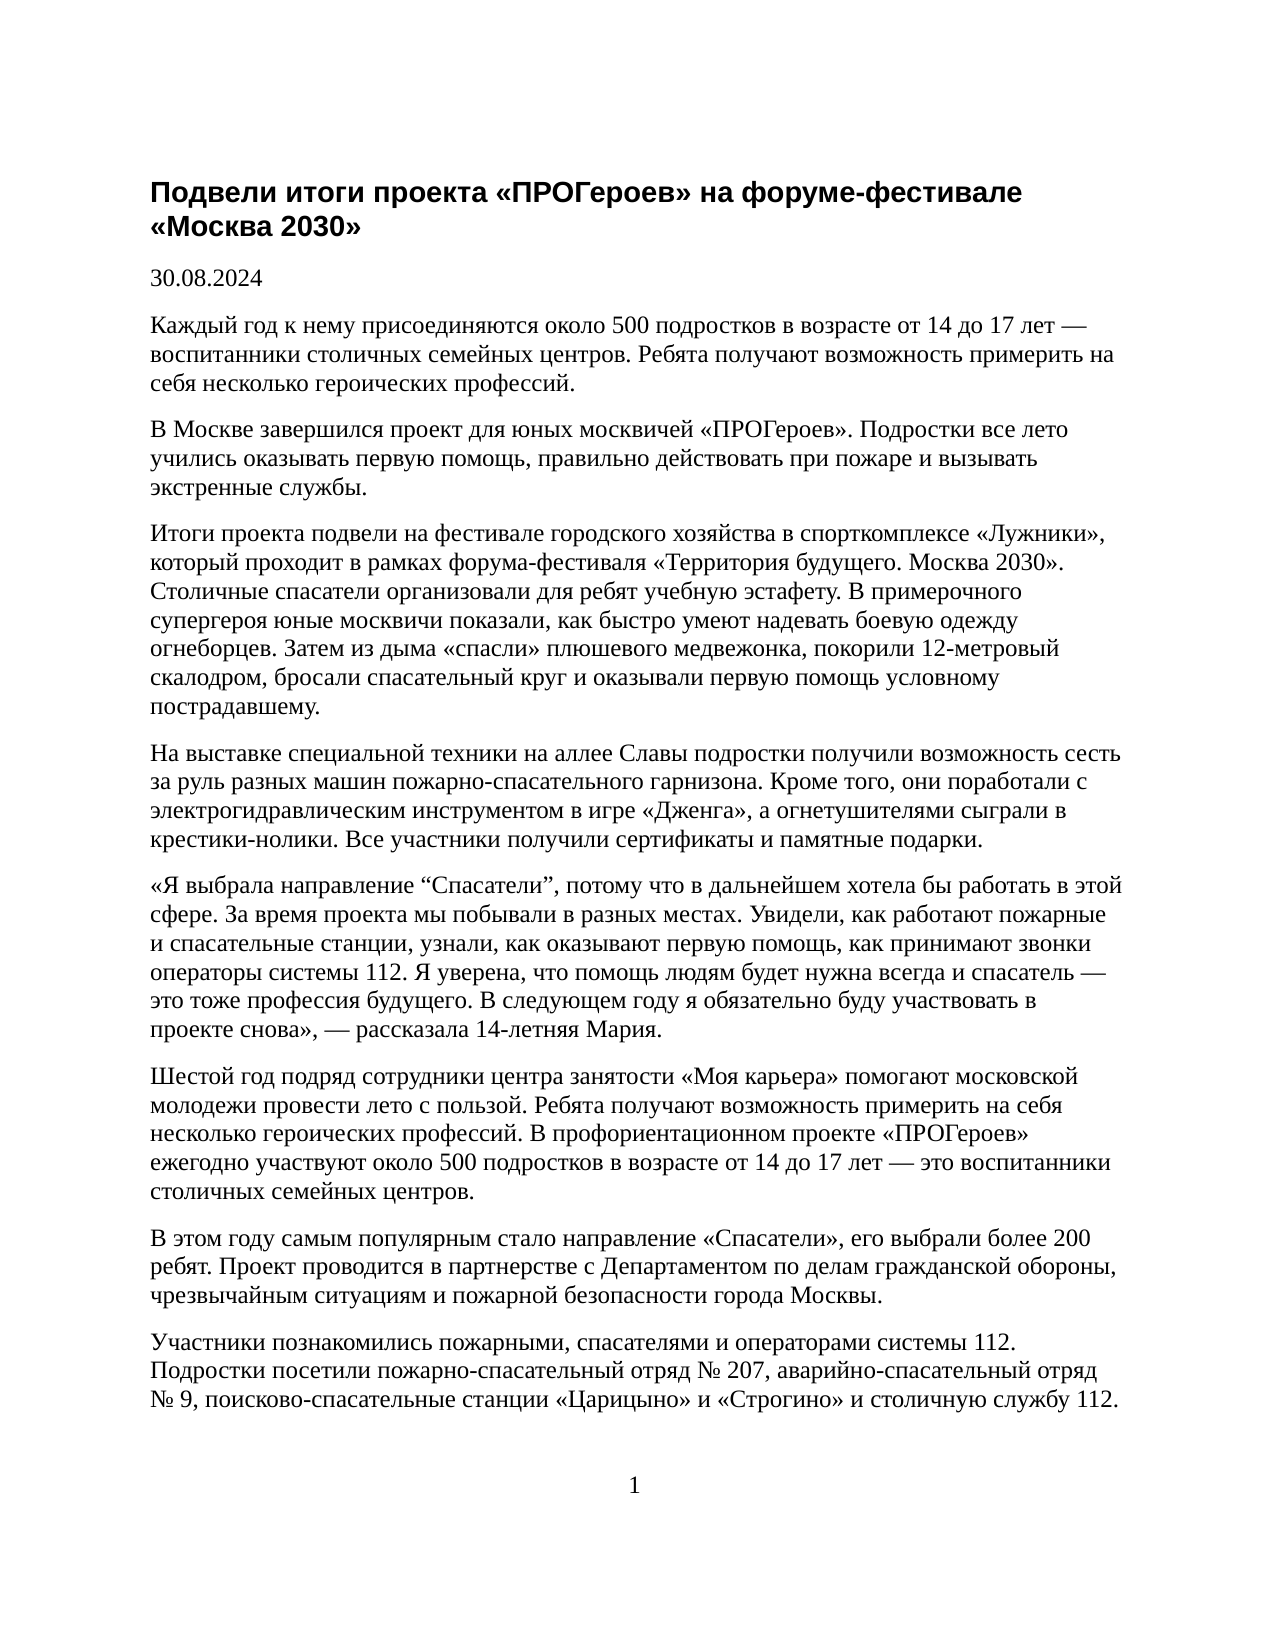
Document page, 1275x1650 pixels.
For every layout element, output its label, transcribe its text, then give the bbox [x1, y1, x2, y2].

subtitle Подвели итоги проекта «ПРОГероев» на форуме-фестивале «Москва 2030» [150, 175, 1125, 242]
text Каждый год к нему присоединяются около 500 подростков в возрасте от 14 до 17 лет — воспитанники столичных семейных центров. Ребята получают возможность примерить на себя несколько героических профессий. [150, 310, 1125, 396]
text В этом году самым популярным стало направление «Спасатели», его выбрали более 200 ребят. Проект проводится в партнерстве с Департаментом по делам гражданской обороны, чрезвычайным ситуациям и пожарной безопасности города Москвы. [150, 1223, 1125, 1309]
text 30.08.2024 [150, 263, 1125, 292]
text Шестой год подряд сотрудники центра занятости «Моя карьера» помогают московской молодежи провести лето с пользой. Ребята получают возможность примерить на себя несколько героических профессий. В профориентационном проекте «ПРОГероев» ежегодно участвуют около 500 подростков в возрасте от 14 до 17 лет — это воспитанники столичных семейных центров. [150, 1061, 1125, 1205]
text На выставке специальной техники на аллее Славы подростки получили возможность сесть за руль разных машин пожарно-спасательного гарнизона. Кроме того, они поработали с электрогидравлическим инструментом в игре «Дженга», а огнетушителями сыграли в крестики-нолики. Все участники получили сертификаты и памятные подарки. [150, 738, 1125, 853]
text Участники познакомились пожарными, спасателями и операторами системы 112. Подростки посетили пожарно-спасательный отряд № 207, аварийно-спасательный отряд № 9, поисково-спасательные станции «Царицыно» и «Строгино» и столичную службу 112. [150, 1327, 1125, 1413]
text «Я выбрала направление “Спасатели”, потому что в дальнейшем хотела бы работать в этой сфере. За время проекта мы побывали в разных местах. Увидели, как работают пожарные и спасательные станции, узнали, как оказывают первую помощь, как принимают звонки операторы системы 112. Я уверена, что помощь людям будет нужна всегда и спасатель — это тоже профессия будущего. В следующем году я обязательно буду участвовать в проекте снова», — рассказала 14-летняя Мария. [150, 871, 1125, 1043]
text В Москве завершился проект для юных москвичей «ПРОГероев». Подростки все лето учились оказывать первую помощь, правильно действовать при пожаре и вызывать экстренные службы. [150, 414, 1125, 501]
text Итоги проекта подвели на фестивале городского хозяйства в спорткомплексе «Лужники», который проходит в рамках форума-фестиваля «Территория будущего. Москва 2030». Столичные спасатели организовали для ребят учебную эстафету. В примерочного супергероя юные москвичи показали, как быстро умеют надевать боевую одежду огнеборцев. Затем из дыма «спасли» плюшевого медвежонка, покорили 12-метровый скалодром, бросали спасательный круг и оказывали первую помощь условному пострадавшему. [150, 518, 1125, 720]
